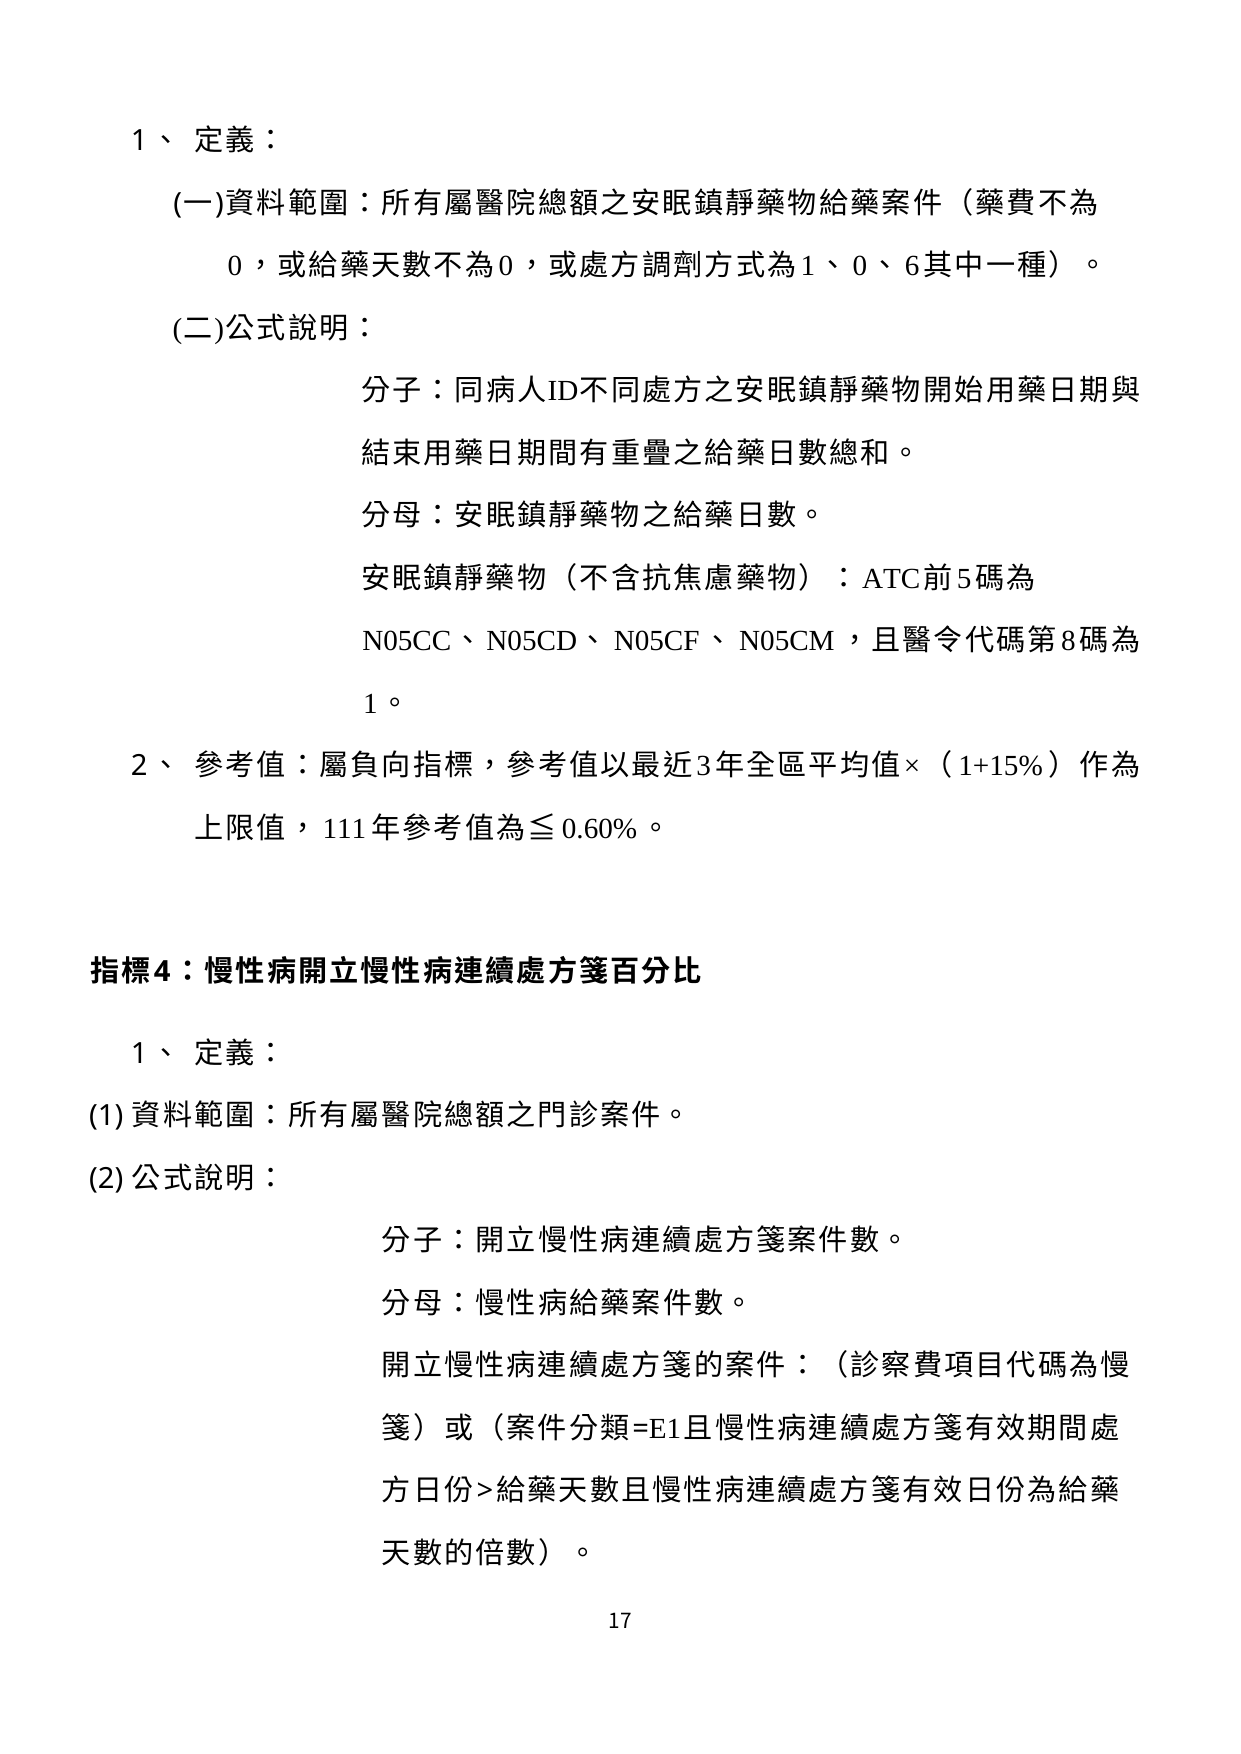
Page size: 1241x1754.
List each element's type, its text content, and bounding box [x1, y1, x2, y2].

text 安眠鎮靜藥物（不含抗焦慮藥物）：ATC前5碼為N05CC、N05CD、N05CF、N05CM，且醫令代碼第8碼為1。 [353, 534, 1145, 721]
list 公式說明： [89, 1134, 1145, 1196]
list 資料範圍：所有屬醫院總額之門診案件。 [89, 1071, 1145, 1134]
text 分子：開立慢性病連續處方箋案件數。 [378, 1196, 1145, 1259]
list 定義： [125, 1009, 1145, 1071]
text (一)資料範圍：所有屬醫院總額之安眠鎮靜藥物給藥案件（藥費不為0，或給藥天數不為0，或處方調劑方式為1、0、6其中一種）。 [164, 159, 1145, 284]
text 分子：同病人ID不同處方之安眠鎮靜藥物開始用藥日期與結束用藥日期間有重疊之給藥日數總和。 [353, 346, 1145, 471]
text 開立慢性病連續處方箋的案件：（診察費項目代碼為慢箋）或（案件分類=E1且慢性病連續處方箋有效期間處方日份>給藥天數且慢性病連續處方箋有效日份為給藥天數的倍數）。 [378, 1321, 1145, 1571]
text 分母：安眠鎮靜藥物之給藥日數。 [353, 471, 1145, 534]
text (二)公式說明： [164, 284, 1145, 346]
list 定義： [125, 96, 1145, 159]
list 參考值：屬負向指標，參考值以最近3年全區平均值×（1+15%）作為上限值，111年參考值為≦0.60%。 [125, 721, 1145, 846]
text 指標4：慢性病開立慢性病連續處方箋百分比 [89, 927, 1145, 990]
text 分母：慢性病給藥案件數。 [378, 1259, 1145, 1321]
